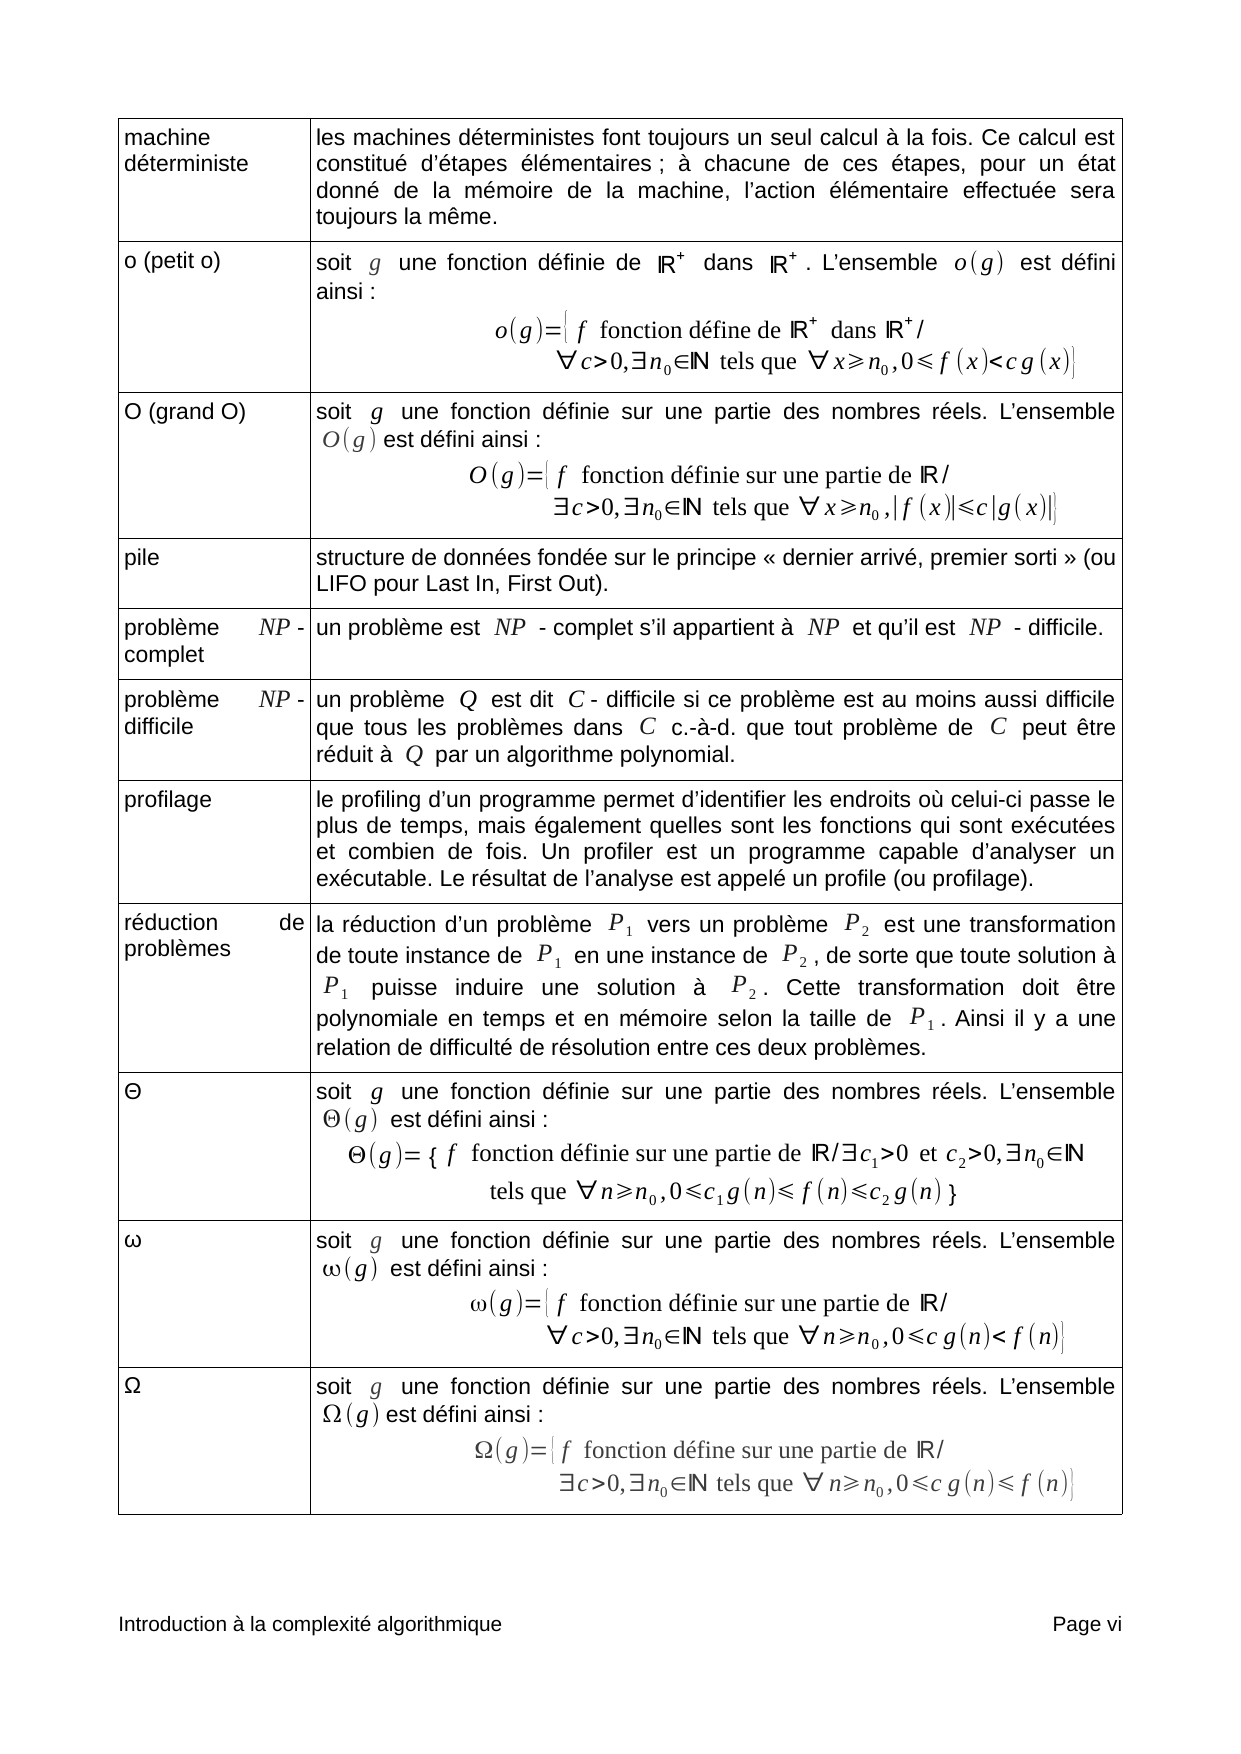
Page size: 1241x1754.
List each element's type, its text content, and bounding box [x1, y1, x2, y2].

table_cell soit une fonction définie sur une partie des nombres réels. L’ensemble est défini ainsi : [311, 393, 1122, 538]
table_cell machine déterministe [119, 119, 310, 241]
table_cell profilage [119, 781, 310, 903]
table_cell soit une fonction définie sur une partie des nombres réels. L’ensembleest défini ainsi : [311, 1368, 1122, 1514]
table_cell o (petit o) [119, 242, 310, 392]
table_cell soit une fonction définie sur une partie des nombres réels. L’ensemble est défini ainsi : [311, 1221, 1122, 1367]
table_cell soit une fonction définie sur une partie des nombres réels. L’ensemble est défini ainsi : { } [311, 1073, 1122, 1220]
table_cell soit une fonction définie de dans . L’ensemble est défini ainsi : [311, 242, 1122, 392]
table_cell Θ [119, 1073, 310, 1220]
table_cell structure de données fondée sur le principe « dernier arrivé, premier sorti » (ou LIFO pour Last In, First Out). [311, 539, 1122, 608]
table_cell ω [119, 1221, 310, 1367]
table_cell problème -complet [119, 609, 310, 679]
table_cell un problème est - complet s’il appartient à et qu’il est - difficile. [311, 609, 1122, 679]
table_cell pile [119, 539, 310, 608]
table_cell réduction de problèmes [119, 904, 310, 1072]
table_cell Ω [119, 1368, 310, 1514]
table_cell un problème est dit - difficile si ce problème est au moins aussi difficile que tous les problèmes dans c.-à-d. que tout problème de peut être réduit à par un algorithme polynomial. [311, 680, 1122, 780]
table_cell le proﬁling d’un programme permet d’identifier les endroits où celui-ci passe le plus de temps, mais également quelles sont les fonctions qui sont exécutées et combien de fois. Un proﬁler est un programme capable d’analyser un exécutable. Le résultat de l’analyse est appelé un profile (ou profilage). [311, 781, 1122, 903]
table_cell la réduction d’un problème vers un problème est une transformation de toute instance de en une instance de , de sorte que toute solution à puisse induire une solution à . Cette transformation doit être polynomiale en temps et en mémoire selon la taille de . Ainsi il y a une relation de difficulté de résolution entre ces deux problèmes. [311, 904, 1122, 1072]
table_cell O (grand O) [119, 393, 310, 538]
table_cell les machines déterministes font toujours un seul calcul à la fois. Ce calcul est constitué d’étapes élémentaires ; à chacune de ces étapes, pour un état donné de la mémoire de la machine, l’action élémentaire effectuée sera toujours la même. [311, 119, 1122, 241]
table_cell problème -difficile [119, 680, 310, 780]
